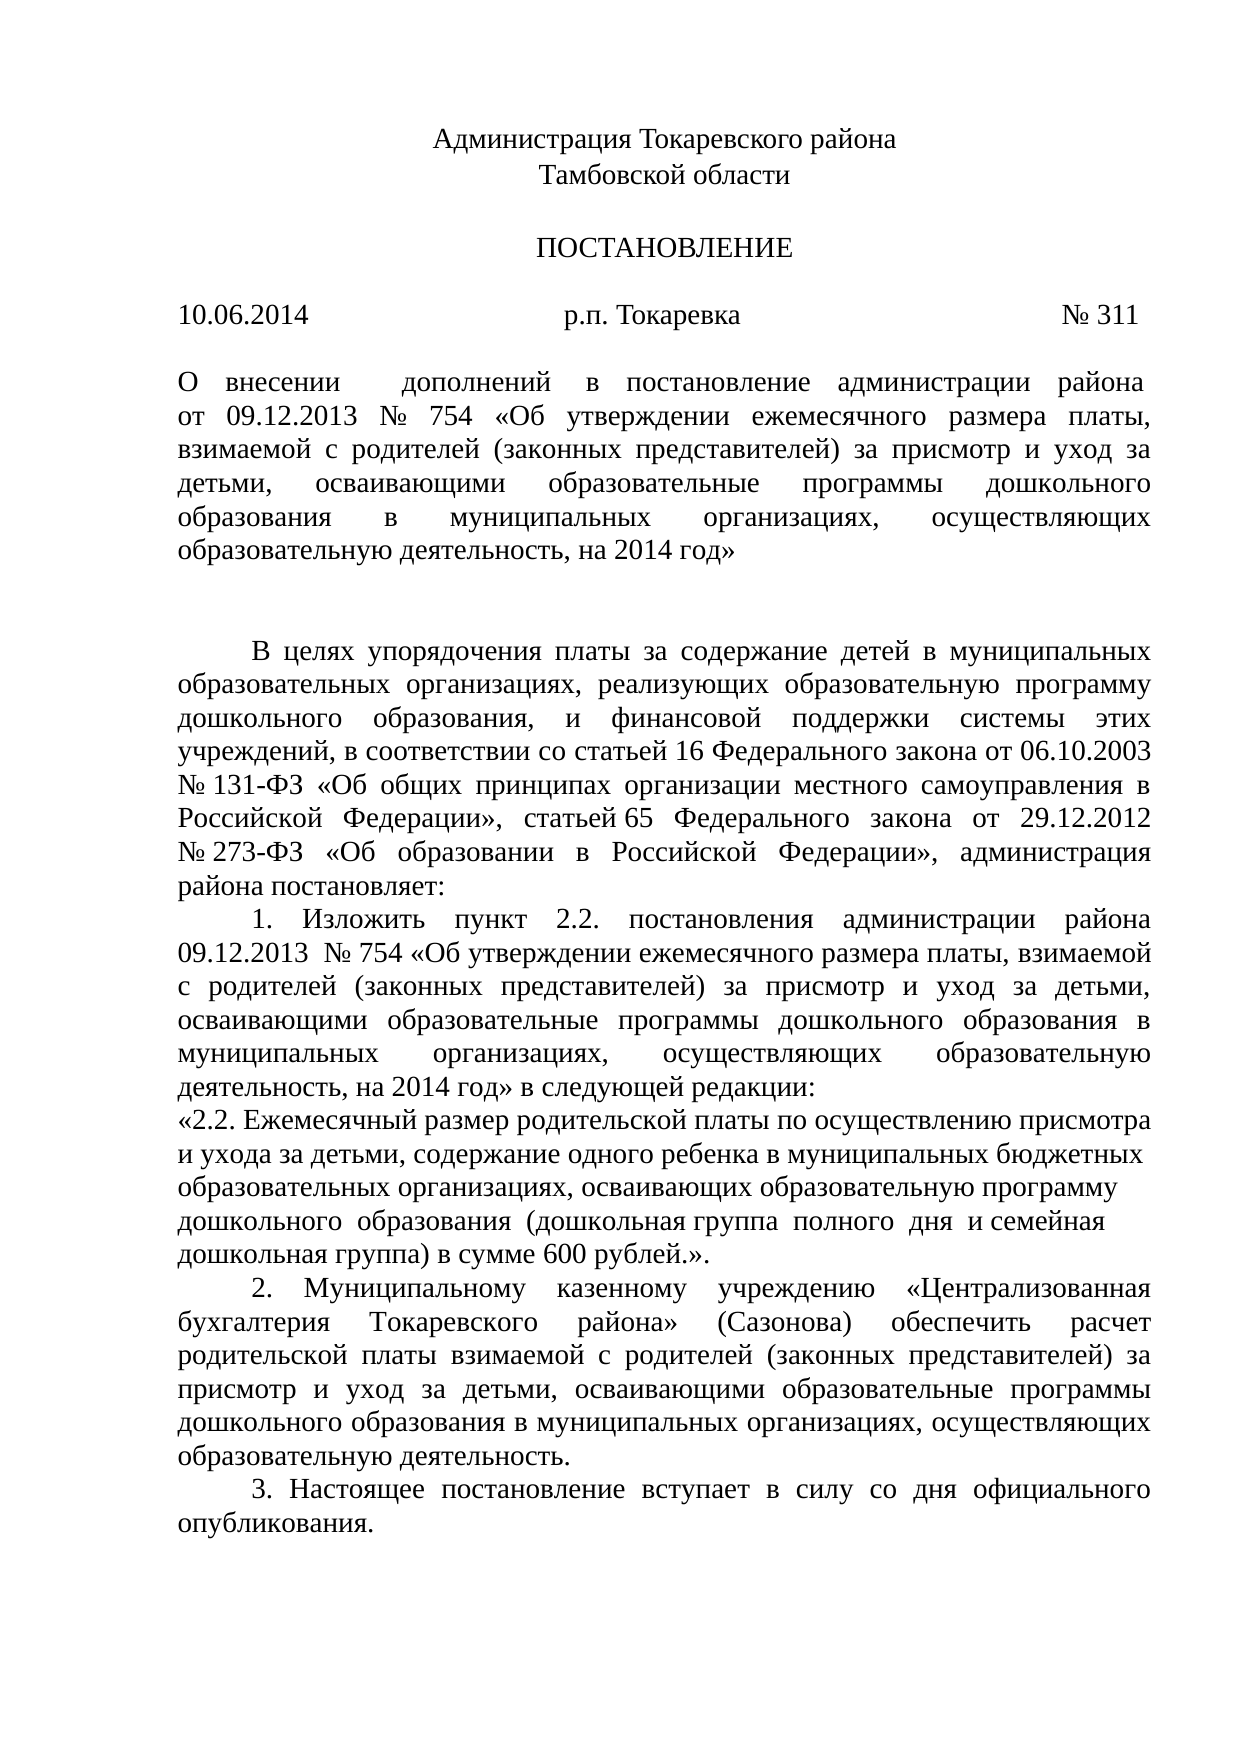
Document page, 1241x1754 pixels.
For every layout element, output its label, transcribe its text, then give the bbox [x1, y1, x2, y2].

text 10.06.2014 р.п. Токаревка № 311 [177, 297, 1152, 331]
text Администрация Токаревского района [177, 121, 1152, 154]
text В целях упорядочения платы за содержание детей в муниципальных образовательных организациях, реализующих образовательную программу дошкольного образования, и финансовой поддержки системы этих учреждений, в соответствии со статьей 16 Федерального закона от 06.10.2003 № 131-ФЗ «Об общих принципах организации местного самоуправления в Российской Федерации», статьей 65 Федерального закона от 29.12.2012 № 273-ФЗ «Об образовании в Российской Федерации», администрация района постановляет: [177, 633, 1152, 901]
text О внесении дополнений в постановление администрации района от 09.12.2013 № 754 «Об утверждении ежемесячного размера платы, взимаемой с родителей (законных представителей) за присмотр и уход за детьми, осваивающими образовательные программы дошкольного образования в муниципальных организациях, осуществляющих образовательную деятельность, на 2014 год» [177, 364, 1152, 566]
text Тамбовской области [177, 157, 1152, 191]
text ПОСТАНОВЛЕНИЕ [177, 230, 1152, 264]
text «2.2. Ежемесячный размер родительской платы по осуществлению присмотра и ухода за детьми, содержание одного ребенка в муниципальных бюджетных образовательных организациях, осваивающих образовательную программу дошкольного образования (дошкольная группа полного дня и семейная дошкольная группа) в сумме 600 рублей.». [177, 1102, 1152, 1270]
text 1. Изложить пункт 2.2. постановления администрации района 09.12.2013 № 754 «Об утверждении ежемесячного размера платы, взимаемой с родителей (законных представителей) за присмотр и уход за детьми, осваивающими образовательные программы дошкольного образования в муниципальных организациях, осуществляющих образовательную деятельность, на 2014 год» в следующей редакции: [177, 901, 1152, 1102]
text 3. Настоящее постановление вступает в силу со дня официального опубликования. [177, 1471, 1152, 1538]
text 2. Муниципальному казенному учреждению «Централизованная бухгалтерия Токаревского района» (Сазонова) обеспечить расчет родительской платы взимаемой с родителей (законных представителей) за присмотр и уход за детьми, осваивающими образовательные программы дошкольного образования в муниципальных организациях, осуществляющих образовательную деятельность. [177, 1270, 1152, 1471]
